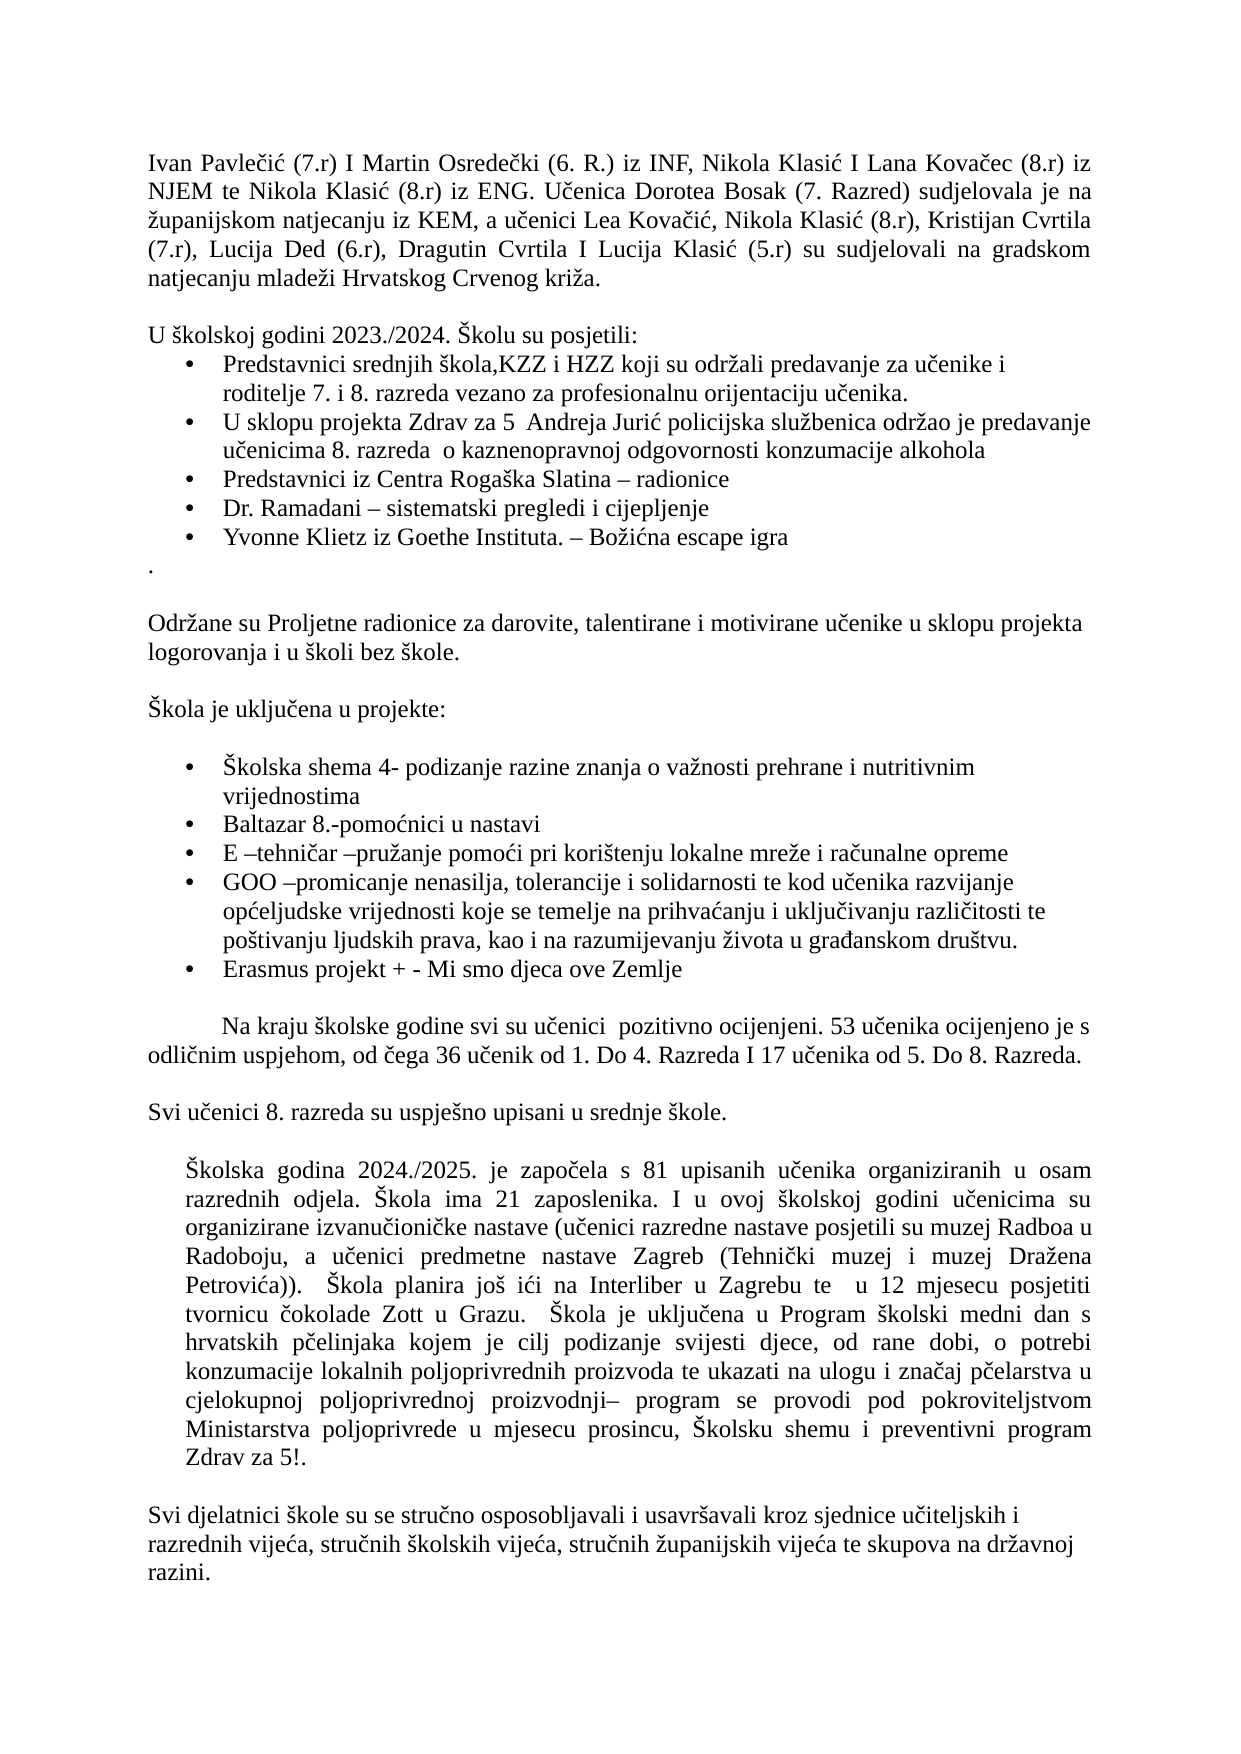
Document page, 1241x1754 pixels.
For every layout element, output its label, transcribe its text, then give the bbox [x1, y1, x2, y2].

list E –tehničar –pružanje pomoći pri korištenju lokalne mreže i računalne opreme [185, 838, 1093, 867]
text Svi učenici 8. razreda su uspješno upisani u srednje škole. [148, 1097, 1093, 1126]
list Školska shema 4- podizanje razine znanja o važnosti prehrane i nutritivnim vrijednostima [185, 752, 1093, 809]
text Održane su Proljetne radionice za darovite, talentirane i motivirane učenike u sklopu projekta logorovanja i u školi bez škole. [148, 608, 1093, 666]
text Ivan Pavlečić (7.r) I Martin Osredečki (6. R.) iz INF, Nikola Klasić I Lana Kovačec (8.r) iz NJEM te Nikola Klasić (8.r) iz ENG. Učenica Dorotea Bosak (7. Razred) sudjelovala je na županijskom natjecanju iz KEM, a učenici Lea Kovačić, Nikola Klasić (8.r), Kristijan Cvrtila (7.r), Lucija Ded (6.r), Dragutin Cvrtila I Lucija Klasić (5.r) su sudjelovali na gradskom natjecanju mladeži Hrvatskog Crvenog križa. [148, 148, 1093, 291]
list Yvonne Klietz iz Goethe Instituta. – Božićna escape igra [185, 522, 1093, 551]
list GOO –promicanje nenasilja, tolerancije i solidarnosti te kod učenika razvijanje općeljudske vrijednosti koje se temelje na prihvaćanju i uključivanju različitosti te poštivanju ljudskih prava, kao i na razumijevanju života u građanskom društvu. [185, 867, 1093, 953]
list Baltazar 8.-pomoćnici u nastavi [185, 809, 1093, 838]
list Erasmus projekt + - Mi smo djeca ove Zemlje [185, 953, 1093, 982]
text U školskoj godini 2023./2024. Školu su posjetili: [148, 320, 1093, 349]
text Školska godina 2024./2025. je započela s 81 upisanih učenika organiziranih u osam razrednih odjela. Škola ima 21 zaposlenika. I u ovoj školskoj godini učenicima su organizirane izvanučioničke nastave (učenici razredne nastave posjetili su muzej Radboa u Radoboju, a učenici predmetne nastave Zagreb (Tehnički muzej i muzej Dražena Petrovića)). Škola planira još ići na Interliber u Zagrebu te u 12 mjesecu posjetiti tvornicu čokolade Zott u Grazu. Škola je uključena u Program školski medni dan s hrvatskih pčelinjaka kojem je cilj podizanje svijesti djece, od rane dobi, o potrebi konzumacije lokalnih poljoprivrednih proizvoda te ukazati na ulogu i značaj pčelarstva u cjelokupnoj poljoprivrednoj proizvodnji– program se provodi pod pokroviteljstvom Ministarstva poljoprivrede u mjesecu prosincu, Školsku shemu i preventivni program Zdrav za 5!. [185, 1155, 1093, 1471]
text Svi djelatnici škole su se stručno osposobljavali i usavršavali kroz sjednice učiteljskih i razrednih vijeća, stručnih školskih vijeća, stručnih županijskih vijeća te skupova na državnoj razini. [148, 1500, 1093, 1586]
list U sklopu projekta Zdrav za 5 Andreja Jurić policijska službenica održao je predavanje učenicima 8. razreda o kaznenopravnoj odgovornosti konzumacije alkohola [185, 406, 1093, 464]
text Škola je uključena u projekte: [148, 694, 1093, 723]
text Na kraju školske godine svi su učenici pozitivno ocijenjeni. 53 učenika ocijenjeno je s odličnim uspjehom, od čega 36 učenik od 1. Do 4. Razreda I 17 učenika od 5. Do 8. Razreda. [148, 1011, 1093, 1069]
list Predstavnici srednjih škola,KZZ i HZZ koji su održali predavanje za učenike i roditelje 7. i 8. razreda vezano za profesionalnu orijentaciju učenika. [185, 349, 1093, 406]
text . [148, 551, 1093, 579]
list Dr. Ramadani – sistematski pregledi i cijepljenje [185, 493, 1093, 522]
list Predstavnici iz Centra Rogaška Slatina – radionice [185, 464, 1093, 493]
